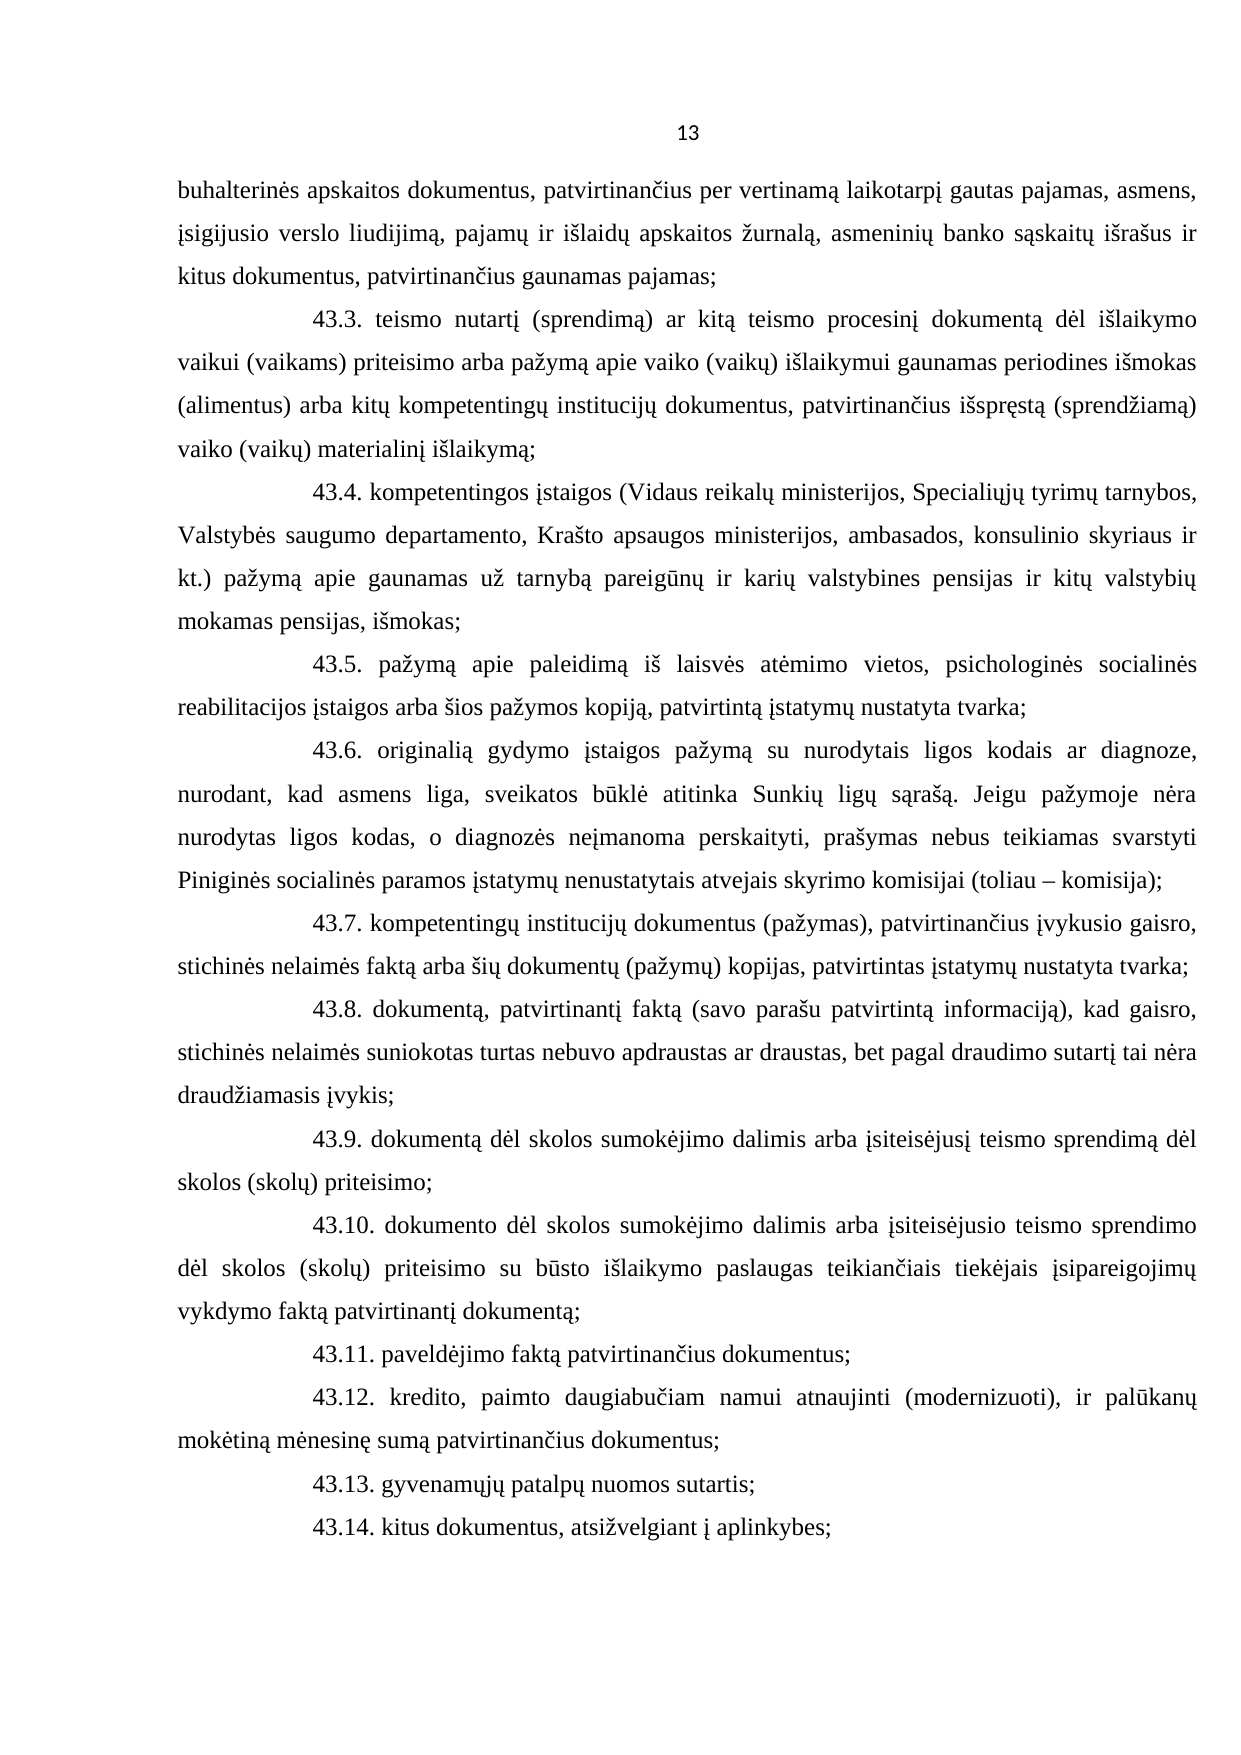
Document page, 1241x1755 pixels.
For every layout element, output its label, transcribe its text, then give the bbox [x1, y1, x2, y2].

text 43.8. dokumentą, patvirtinantį faktą (savo parašu patvirtintą informaciją), kad gaisro, stichinės nelaimės suniokotas turtas nebuvo apdraustas ar draustas, bet pagal draudimo sutartį tai nėra draudžiamasis įvykis; [177, 994, 1198, 1109]
text 43.10. dokumento dėl skolos sumokėjimo dalimis arba įsiteisėjusio teismo sprendimo dėl skolos (skolų) priteisimo su būsto išlaikymo paslaugas teikiančiais tiekėjais įsipareigojimų vykdymo faktą patvirtinantį dokumentą; [177, 1210, 1198, 1325]
text 43.3. teismo nutartį (sprendimą) ar kitą teismo procesinį dokumentą dėl išlaikymo vaikui (vaikams) priteisimo arba pažymą apie vaiko (vaikų) išlaikymui gaunamas periodines išmokas (alimentus) arba kitų kompetentingų institucijų dokumentus, patvirtinančius išspręstą (sprendžiamą) vaiko (vaikų) materialinį išlaikymą; [177, 304, 1198, 462]
text 43.7. kompetentingų institucijų dokumentus (pažymas), patvirtinančius įvykusio gaisro, stichinės nelaimės faktą arba šių dokumentų (pažymų) kopijas, patvirtintas įstatymų nustatyta tvarka; [177, 908, 1198, 980]
text 43.9. dokumentą dėl skolos sumokėjimo dalimis arba įsiteisėjusį teismo sprendimą dėl skolos (skolų) priteisimo; [177, 1124, 1198, 1196]
text 43.12. kredito, paimto daugiabučiam namui atnaujinti (modernizuoti), ir palūkanų mokėtiną mėnesinę sumą patvirtinančius dokumentus; [177, 1382, 1198, 1454]
text 43.5. pažymą apie paleidimą iš laisvės atėmimo vietos, psichologinės socialinės reabilitacijos įstaigos arba šios pažymos kopiją, patvirtintą įstatymų nustatyta tvarka; [177, 649, 1198, 721]
text 43.11. paveldėjimo faktą patvirtinančius dokumentus; [177, 1339, 1198, 1368]
text 43.4. kompetentingos įstaigos (Vidaus reikalų ministerijos, Specialiųjų tyrimų tarnybos, Valstybės saugumo departamento, Krašto apsaugos ministerijos, ambasados, konsulinio skyriaus ir kt.) pažymą apie gaunamas už tarnybą pareigūnų ir karių valstybines pensijas ir kitų valstybių mokamas pensijas, išmokas; [177, 477, 1198, 635]
text 43.6. originalią gydymo įstaigos pažymą su nurodytais ligos kodais ar diagnoze, nurodant, kad asmens liga, sveikatos būklė atitinka Sunkių ligų sąrašą. Jeigu pažymoje nėra nurodytas ligos kodas, o diagnozės neįmanoma perskaityti, prašymas nebus teikiamas svarstyti Piniginės socialinės paramos įstatymų nenustatytais atvejais skyrimo komisijai (toliau – komisija); [177, 736, 1198, 894]
text buhalterinės apskaitos dokumentus, patvirtinančius per vertinamą laikotarpį gautas pajamas, asmens, įsigijusio verslo liudijimą, pajamų ir išlaidų apskaitos žurnalą, asmeninių banko sąskaitų išrašus ir kitus dokumentus, patvirtinančius gaunamas pajamas; [177, 175, 1198, 290]
text 43.13. gyvenamųjų patalpų nuomos sutartis; [177, 1469, 1198, 1497]
text 43.14. kitus dokumentus, atsižvelgiant į aplinkybes; [177, 1512, 1198, 1541]
